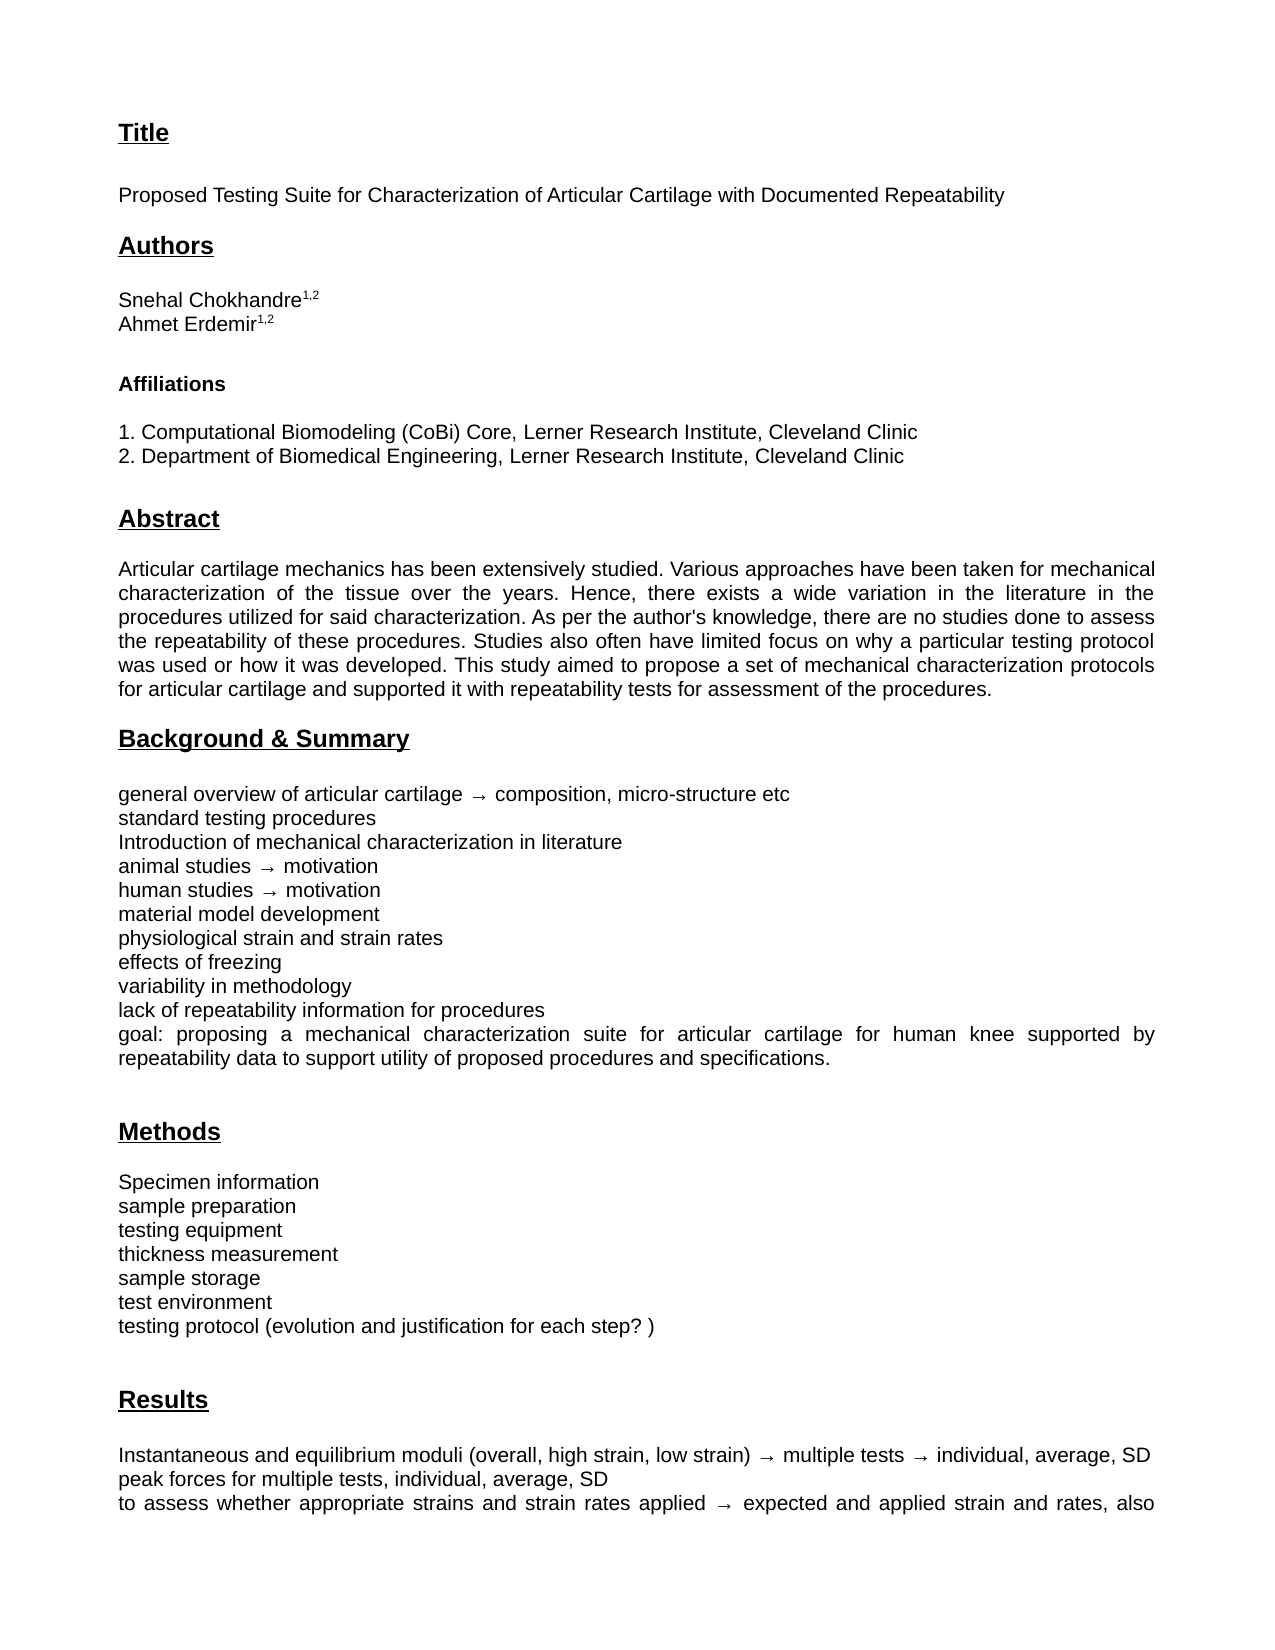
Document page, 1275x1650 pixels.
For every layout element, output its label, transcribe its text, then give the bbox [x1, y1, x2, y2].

text human studies → motivation [118, 878, 1157, 902]
text Instantaneous and equilibrium moduli (overall, high strain, low strain) → multiple tests → individual, average, SD [118, 1443, 1157, 1467]
text Introduction of mechanical characterization in literature [118, 830, 1157, 854]
text Proposed Testing Suite for Characterization of Articular Cartilage with Documented Repeatability [118, 183, 1157, 207]
text Methods [118, 1117, 1157, 1146]
text Title [118, 118, 1157, 147]
text Snehal Chokhandre1,2 [118, 288, 1157, 312]
text testing protocol (evolution and justification for each step? ) [118, 1314, 1157, 1338]
text standard testing procedures [118, 806, 1157, 830]
text Specimen information [118, 1170, 1157, 1194]
text Background & Summary [118, 724, 1157, 753]
text Abstract [118, 504, 1157, 533]
text thickness measurement [118, 1242, 1157, 1266]
text peak forces for multiple tests, individual, average, SD [118, 1467, 1157, 1491]
text Affiliations [118, 372, 1157, 396]
text test environment [118, 1290, 1157, 1314]
text lack of repeatability information for procedures [118, 997, 1157, 1021]
text Ahmet Erdemir1,2 [118, 312, 1157, 336]
text goal: proposing a mechanical characterization suite for articular cartilage for human knee supported by repeatability data to support utility of proposed procedures and specifications. [118, 1021, 1157, 1069]
text physiological strain and strain rates [118, 926, 1157, 949]
text Authors [118, 231, 1157, 259]
text 1. Computational Biomodeling (CoBi) Core, Lerner Research Institute, Cleveland Clinic [118, 420, 1157, 444]
text testing equipment [118, 1218, 1157, 1242]
text animal studies → motivation [118, 854, 1157, 878]
text general overview of articular cartilage → composition, micro-structure etc [118, 782, 1157, 806]
text to assess whether appropriate strains and strain rates applied → expected and applied strain and rates, also [118, 1491, 1157, 1515]
text material model development [118, 902, 1157, 926]
text Articular cartilage mechanics has been extensively studied. Various approaches have been taken for mechanical characterization of the tissue over the years. Hence, there exists a wide variation in the literature in the procedures utilized for said characterization. As per the author's knowledge, there are no studies done to assess the repeatability of these procedures. Studies also often have limited focus on why a particular testing protocol was used or how it was developed. This study aimed to propose a set of mechanical characterization protocols for articular cartilage and supported it with repeatability tests for assessment of the procedures. [118, 557, 1157, 700]
text sample preparation [118, 1194, 1157, 1218]
text 2. Department of Biomedical Engineering, Lerner Research Institute, Cleveland Clinic [118, 444, 1157, 468]
text Results [118, 1386, 1157, 1414]
text sample storage [118, 1266, 1157, 1290]
text variability in methodology [118, 973, 1157, 997]
text effects of freezing [118, 949, 1157, 973]
